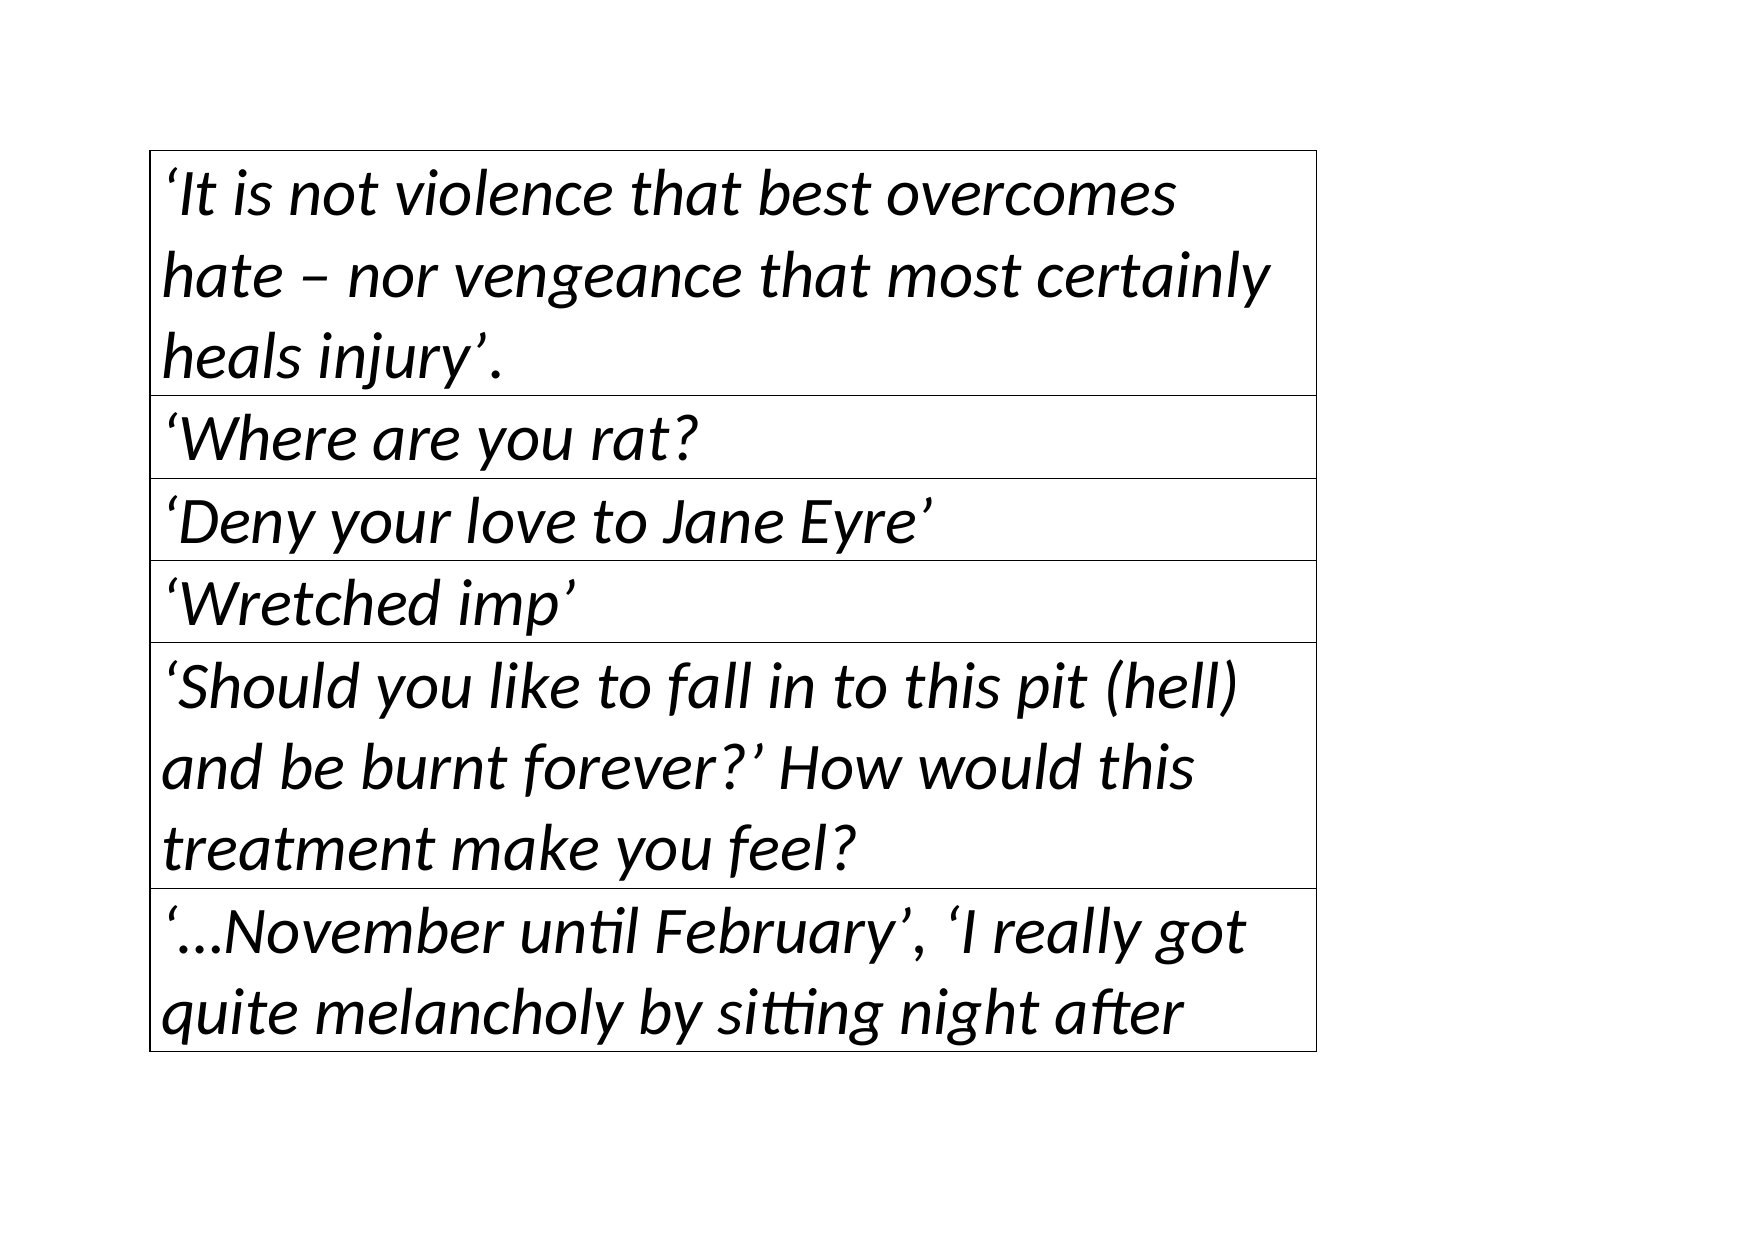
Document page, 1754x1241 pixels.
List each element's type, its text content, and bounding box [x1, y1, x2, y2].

table_cell ‘Deny your love to Jane Eyre’ [151, 479, 1316, 560]
table_header ‘It is not violence that best overcomes hate – nor vengeance that most certainly heals injury’. [151, 151, 1316, 395]
table_cell ‘Wretched imp’ [151, 561, 1316, 642]
table_cell ‘Where are you rat? [151, 396, 1316, 477]
table_cell ‘Should you like to fall in to this pit (hell) and be burnt forever?’ How would this treatment make you feel? [151, 643, 1316, 887]
table_cell ‘…November until February’, ‘I really got quite melancholy by sitting night after [151, 889, 1316, 1051]
